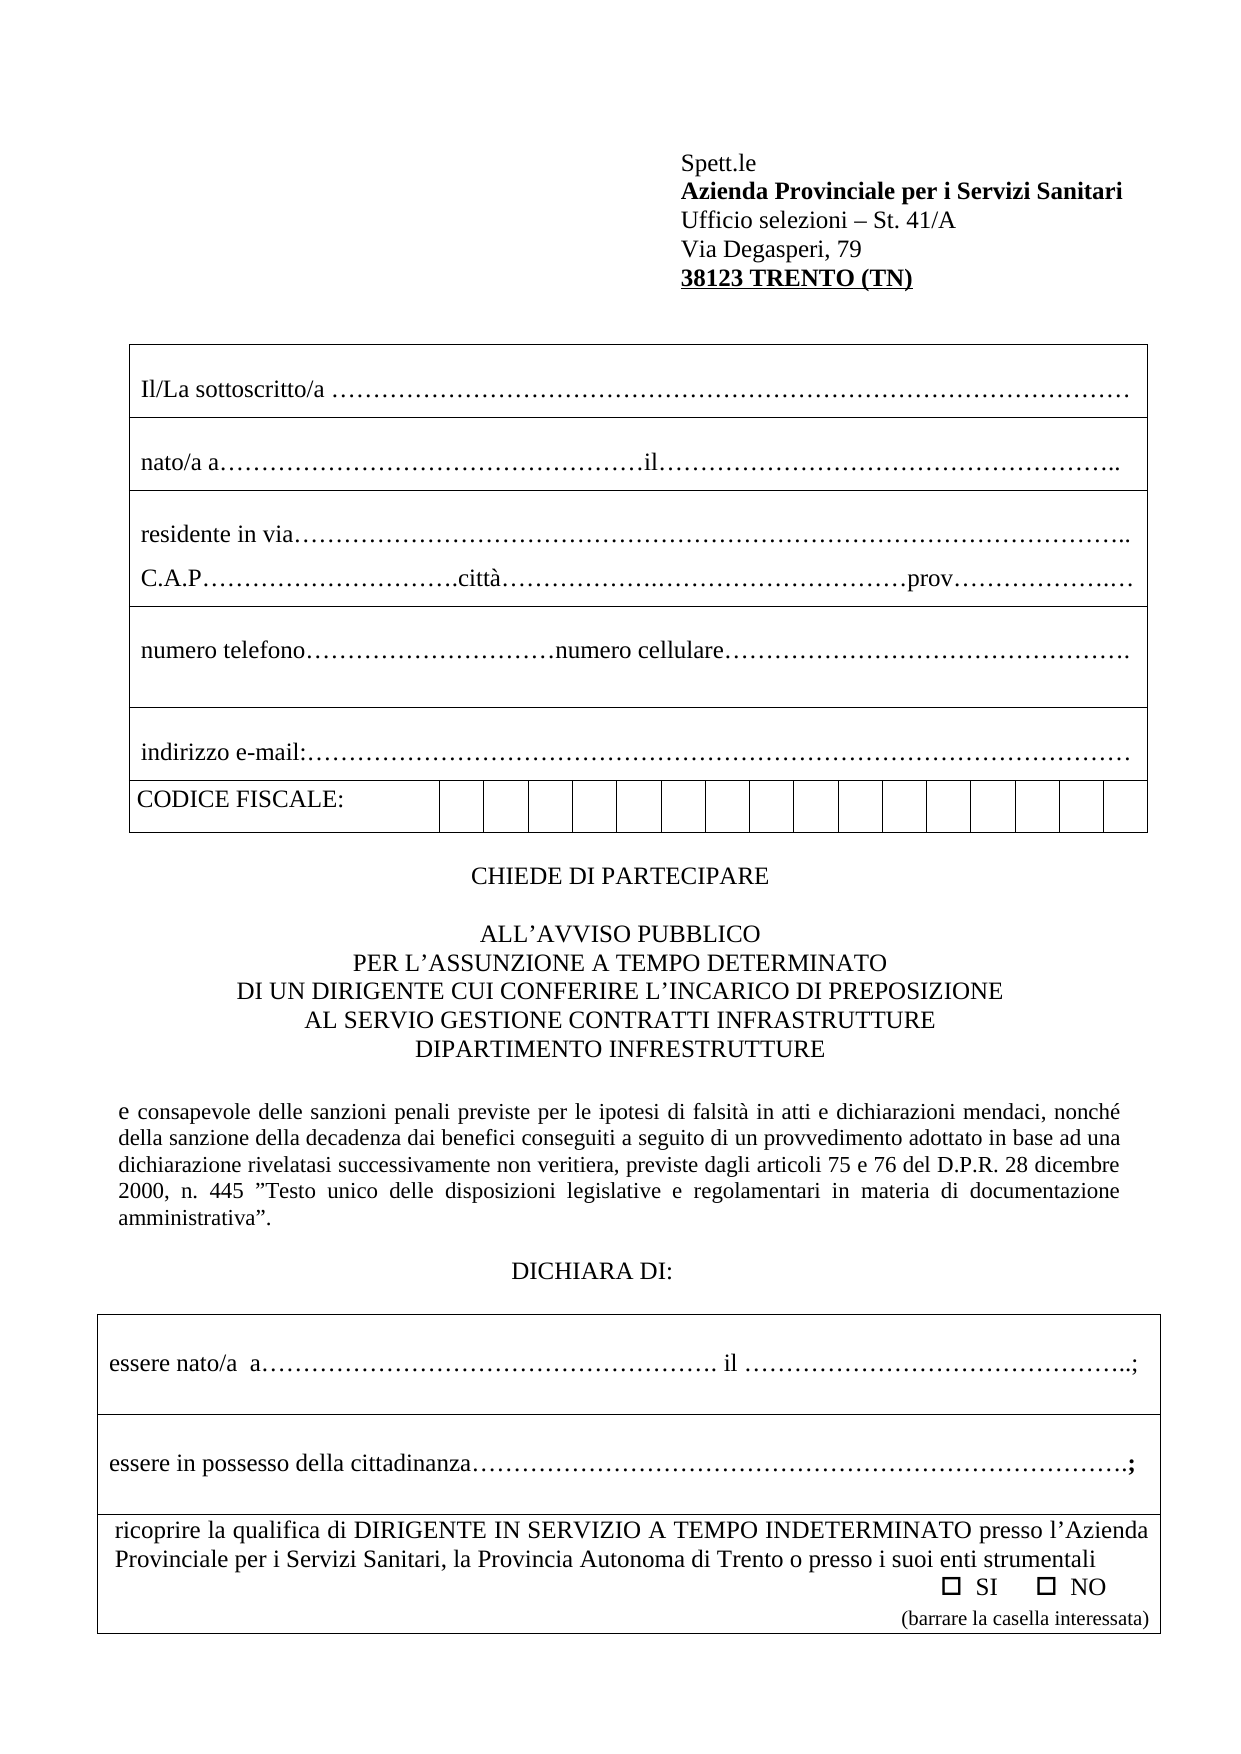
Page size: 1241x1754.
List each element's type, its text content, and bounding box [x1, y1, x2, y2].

table_cell [662, 781, 705, 832]
table_header Il/La sottoscritto/a …………………………………………………………………………………… [130, 345, 1147, 417]
table_cell [794, 781, 838, 832]
text 38123 TRENTO (TN) [681, 263, 1122, 291]
text DIPARTIMENTO INFRESTRUTTURE [118, 1034, 1122, 1063]
table_cell essere in possesso della cittadinanza…………………………………………………………………….; [98, 1415, 1160, 1514]
table_cell CODICE FISCALE: [130, 781, 439, 832]
table_cell [440, 781, 483, 832]
table_cell [617, 781, 661, 832]
table_cell nato/a a……………………………………………il……………………………………………….. [130, 418, 1147, 490]
text ALL’AVVISO PUBBLICO [118, 919, 1122, 948]
table_cell [1016, 781, 1059, 832]
table_cell [839, 781, 882, 832]
table_cell residente in via……………………………………………………………………………………….. C.A.P………………………….città……………….…………………………prov……………….… [130, 491, 1147, 606]
table_header essere nato/a a………………………………………………. il ………………………………………..; [98, 1315, 1160, 1414]
table_cell [1104, 781, 1147, 832]
text CHIEDE DI PARTECIPARE [118, 861, 1122, 890]
table_cell [971, 781, 1015, 832]
table_cell [484, 781, 528, 832]
text Via Degasperi, 79 [681, 234, 1122, 263]
text Spett.le [681, 148, 1122, 176]
table_cell [529, 781, 572, 832]
text e consapevole delle sanzioni penali previste per le ipotesi di falsità in atti e dichiarazioni mendaci, nonché della sanzione della decadenza dai benefici conseguiti a seguito di un provvedimento adottato in base ad una dichiarazione rivelatasi successivamente non veritiera, previste dagli articoli 75 e 76 del D.P.R. 28 dicembre 2000, n. 445 ”Testo unico delle disposizioni legislative e regolamentari in materia di documentazione amministrativa”. [118, 1096, 1122, 1230]
text Ufficio selezioni – St. 41/A [681, 205, 1122, 234]
table_cell [883, 781, 926, 832]
table_cell [927, 781, 970, 832]
text DICHIARA DI: [62, 1256, 1122, 1285]
table_cell [573, 781, 616, 832]
table_cell [706, 781, 749, 832]
table_cell indirizzo e-mail:……………………………………………………………………………………… [130, 708, 1147, 780]
table_cell [73, 1414, 97, 1514]
table_cell [750, 781, 793, 832]
table_cell numero telefono…………………………numero cellulare…………………………………………. [130, 607, 1147, 707]
text PER L’ASSUNZIONE A TEMPO DETERMINATO [118, 948, 1122, 976]
table_cell [73, 1514, 97, 1633]
table_cell [1060, 781, 1103, 832]
text AL SERVIO GESTIONE CONTRATTI INFRASTRUTTURE [118, 1005, 1122, 1034]
text DI UN DIRIGENTE CUI CONFERIRE L’INCARICO DI PREPOSIZIONE [118, 976, 1122, 1005]
text Azienda Provinciale per i Servizi Sanitari [681, 176, 1131, 205]
table_cell ricoprire la qualifica di DIRIGENTE IN SERVIZIO A TEMPO INDETERMINATO presso l’Azienda Provinciale per i Servizi Sanitari, la Provincia Autonoma di Trento o presso i suoi enti strumentali o SI o NO (barrare la casella interessata) [98, 1515, 1160, 1633]
table_header [73, 1314, 97, 1414]
